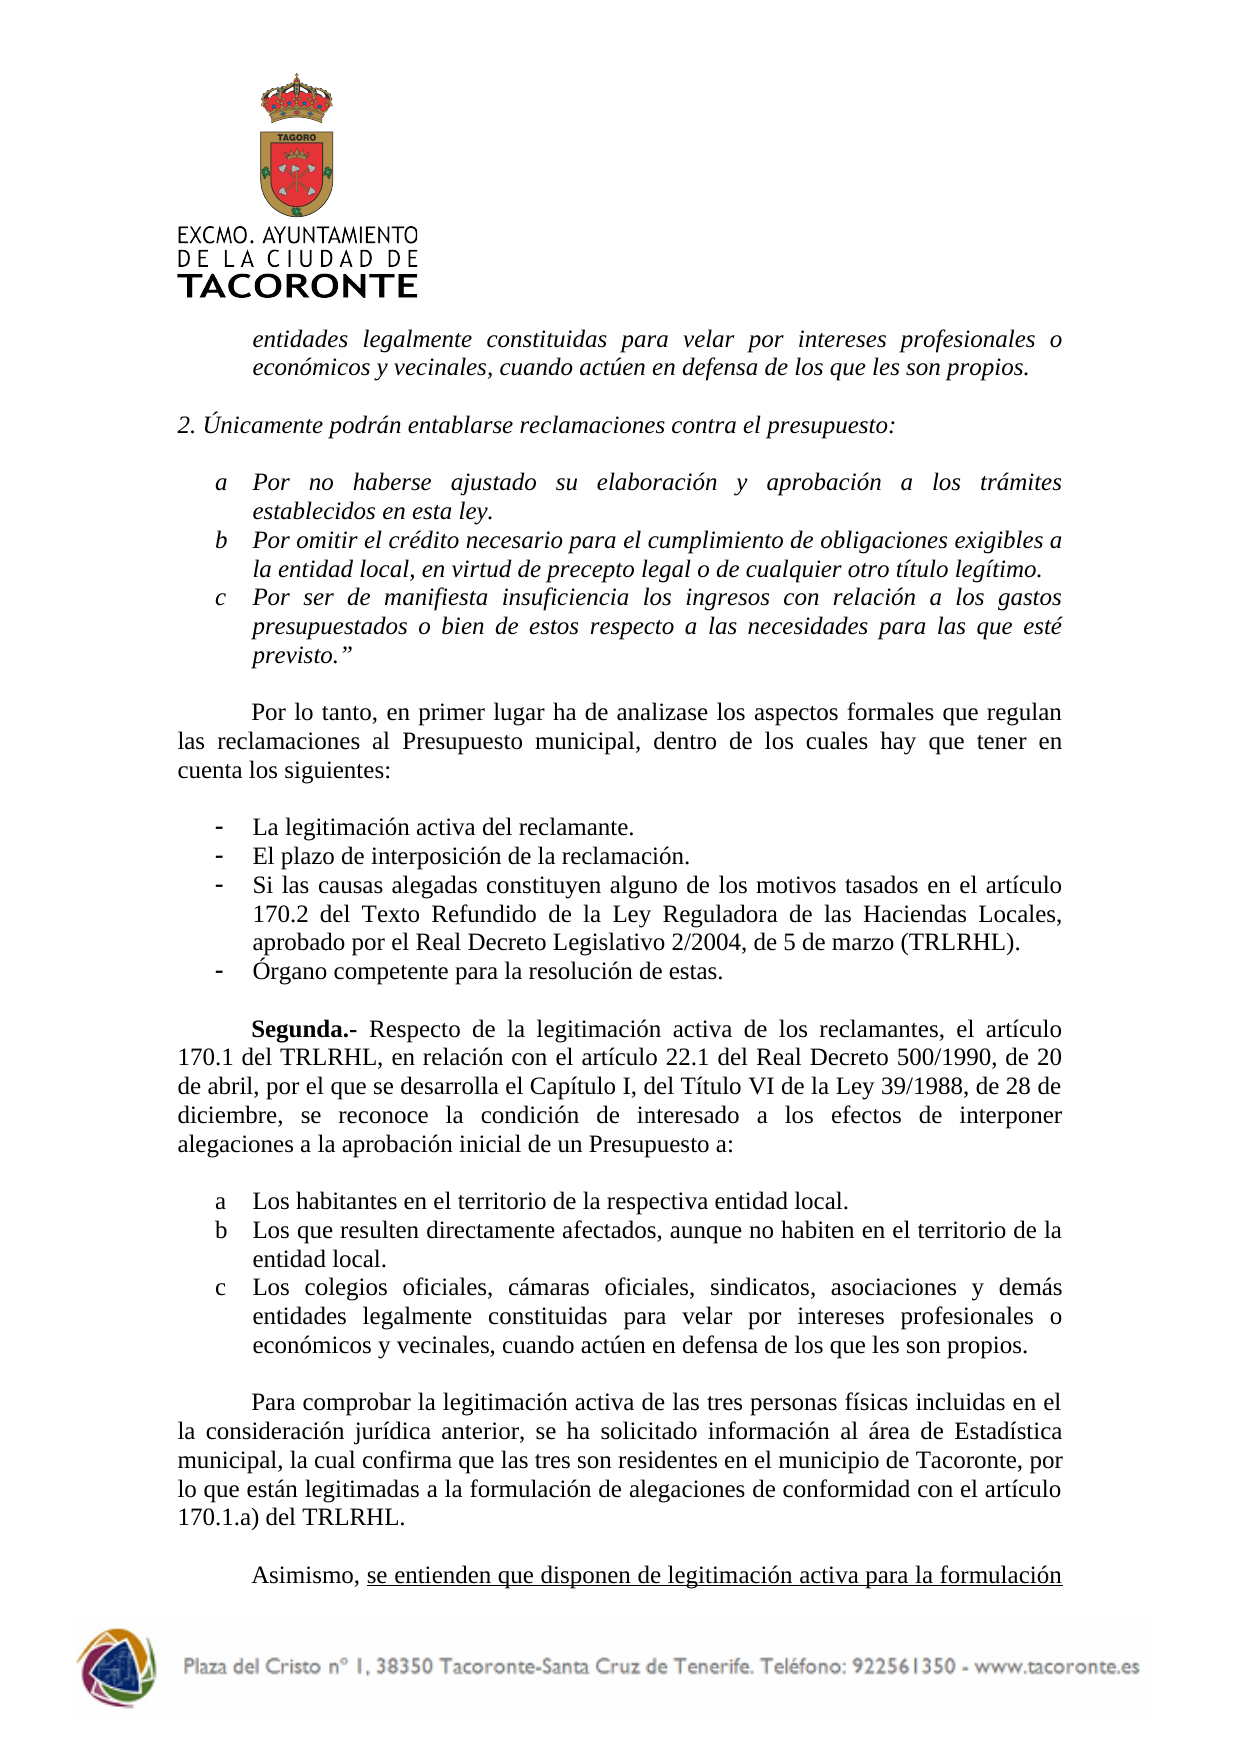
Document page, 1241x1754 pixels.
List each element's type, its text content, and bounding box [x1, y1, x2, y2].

list Órgano competente para la resolución de estas. [215, 956, 1063, 985]
text Asimismo, se entienden que disponen de legitimación activa para la formulación [177, 1560, 1063, 1589]
picture [177, 73, 418, 298]
list Si las causas alegadas constituyen alguno de los motivos tasados en el artículo 170.2 del Texto Refundido de la Ley Reguladora de las Haciendas Locales, aprobado por el Real Decreto Legislativo 2/2004, de 5 de marzo (TRLRHL). [215, 870, 1063, 956]
text Para comprobar la legitimación activa de las tres personas físicas incluidas en el la consideración jurídica anterior, se ha solicitado información al área de Estadística municipal, la cual confirma que las tres son residentes en el municipio de Tacoronte, por lo que están legitimadas a la formulación de alegaciones de conformidad con el artículo 170.1.a) del TRLRHL. [177, 1387, 1063, 1531]
list entidades legalmente constituidas para velar por intereses profesionales o económicos y vecinales, cuando actúen en defensa de los que les son propios. [215, 324, 1063, 381]
list Los habitantes en el territorio de la respectiva entidad local. [215, 1186, 1063, 1215]
list La legitimación activa del reclamante. [215, 812, 1063, 841]
list Por ser de manifiesta insuficiencia los ingresos con relación a los gastos presupuestados o bien de estos respecto a las necesidades para las que esté previsto.” [215, 582, 1063, 669]
list Los que resulten directamente afectados, aunque no habiten en el territorio de la entidad local. [215, 1215, 1063, 1272]
text 2. Únicamente podrán entablarse reclamaciones contra el presupuesto: [177, 410, 1063, 439]
text Por lo tanto, en primer lugar ha de analizase los aspectos formales que regulan las reclamaciones al Presupuesto municipal, dentro de los cuales hay que tener en cuenta los siguientes: [177, 697, 1063, 784]
text Segunda.- Respecto de la legitimación activa de los reclamantes, el artículo 170.1 del TRLRHL, en relación con el artículo 22.1 del Real Decreto 500/1990, de 20 de abril, por el que se desarrolla el Capítulo I, del Título VI de la Ley 39/1988, de 28 de diciembre, se reconoce la condición de interesado a los efectos de interponer alegaciones a la aprobación inicial de un Presupuesto a: [177, 1014, 1063, 1157]
list Los colegios oficiales, cámaras oficiales, sindicatos, asociaciones y demás entidades legalmente constituidas para velar por intereses profesionales o económicos y vecinales, cuando actúen en defensa de los que les son propios. [215, 1272, 1063, 1359]
list Por no haberse ajustado su elaboración y aprobación a los trámites establecidos en esta ley. [215, 467, 1063, 525]
list El plazo de interposición de la reclamación. [215, 841, 1063, 870]
list Por omitir el crédito necesario para el cumplimiento de obligaciones exigibles a la entidad local, en virtud de precepto legal o de cualquier otro título legítimo. [215, 525, 1063, 582]
picture [70, 1616, 1149, 1723]
